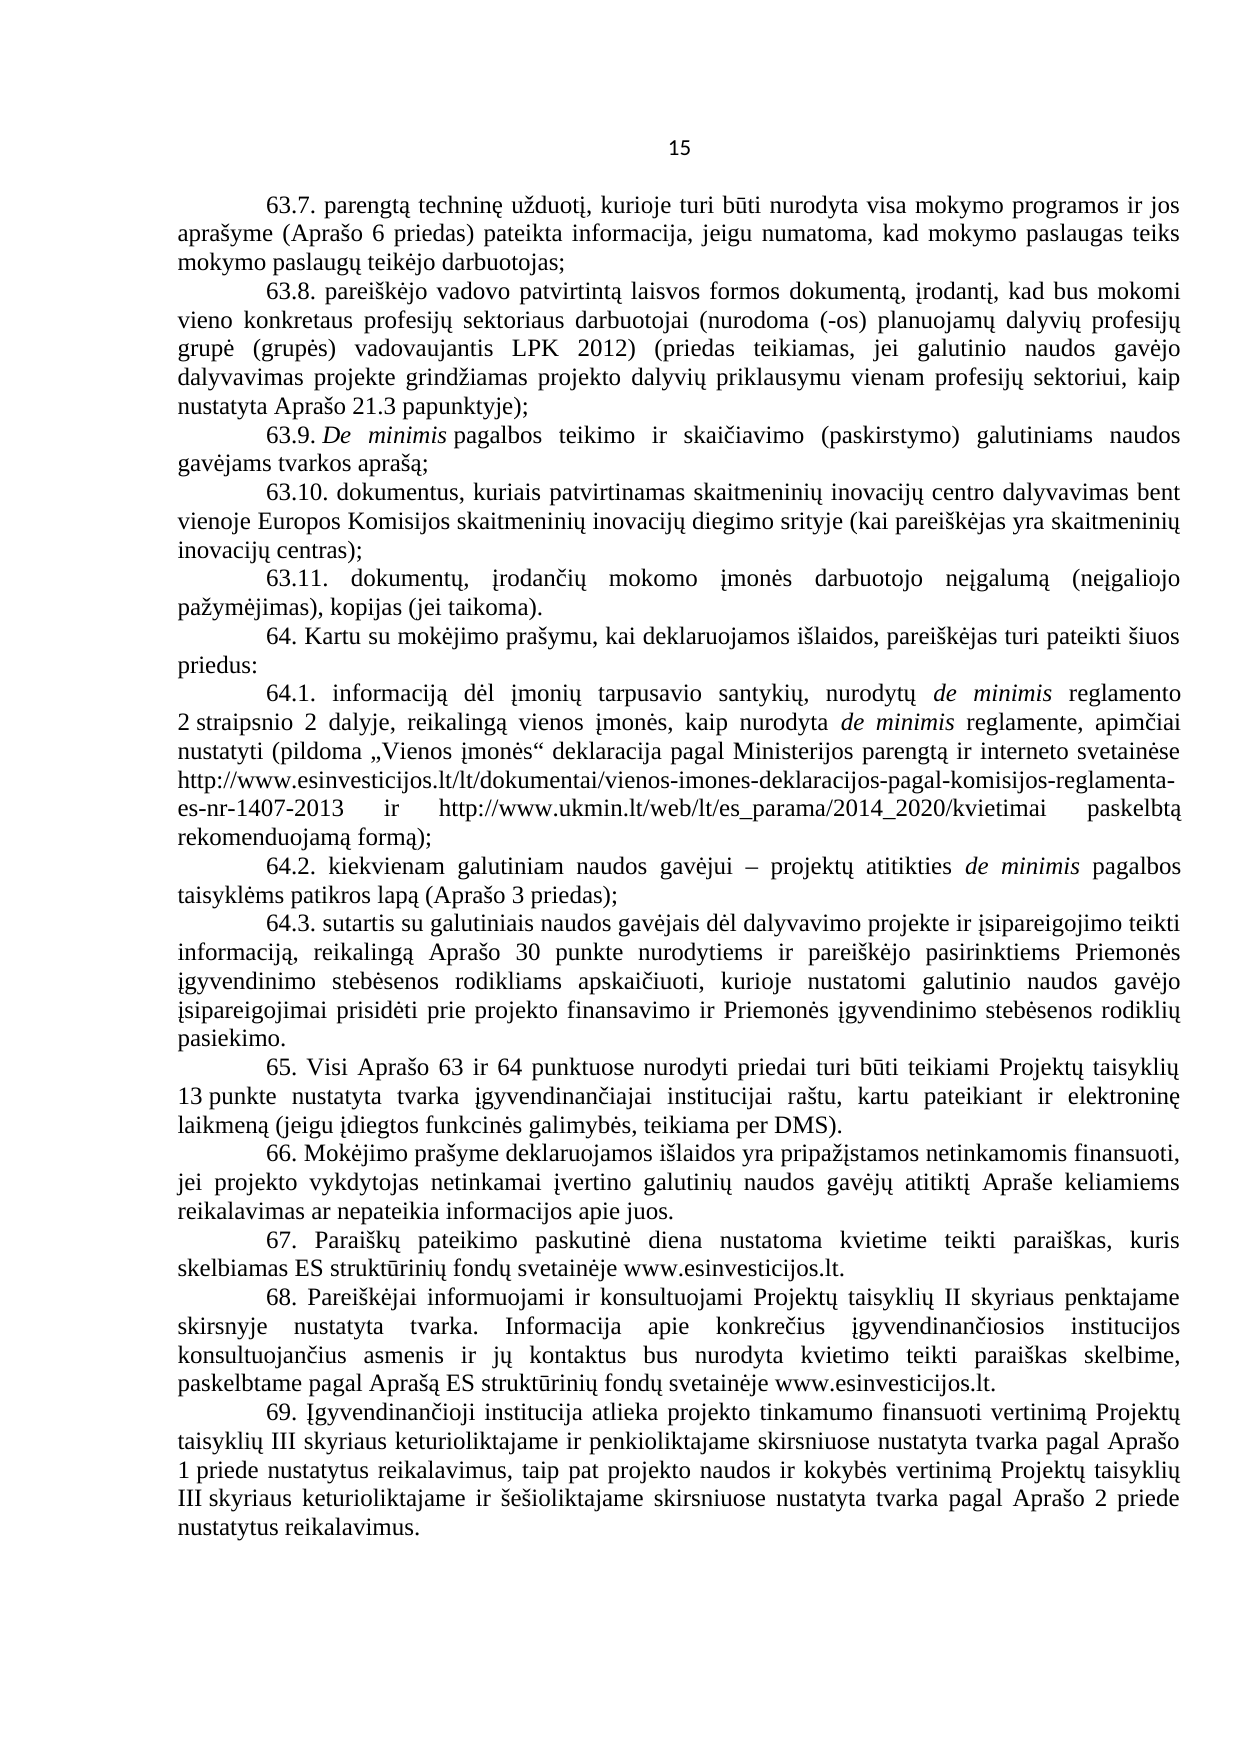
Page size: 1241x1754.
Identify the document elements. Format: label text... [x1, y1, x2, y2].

text 65. Visi Aprašo 63 ir 64 punktuose nurodyti priedai turi būti teikiami Projektų taisyklių 13 punkte nustatyta tvarka įgyvendinančiajai institucijai raštu, kartu pateikiant ir elektroninę laikmeną (jeigu įdiegtos funkcinės galimybės, teikiama per DMS). [177, 1052, 1181, 1138]
text 64.3. sutartis su galutiniais naudos gavėjais dėl dalyvavimo projekte ir įsipareigojimo teikti informaciją, reikalingą Aprašo 30 punkte nurodytiems ir pareiškėjo pasirinktiems Priemonės įgyvendinimo stebėsenos rodikliams apskaičiuoti, kurioje nustatomi galutinio naudos gavėjo įsipareigojimai prisidėti prie projekto finansavimo ir Priemonės įgyvendinimo stebėsenos rodiklių pasiekimo. [177, 908, 1181, 1052]
text 67. Paraiškų pateikimo paskutinė diena nustatoma kvietime teikti paraiškas, kuris skelbiamas ES struktūrinių fondų svetainėje www.esinvesticijos.lt. [177, 1225, 1181, 1282]
text 63.7. parengtą techninę užduotį, kurioje turi būti nurodyta visa mokymo programos ir jos aprašyme (Aprašo 6 priedas) pateikta informacija, jeigu numatoma, kad mokymo paslaugas teiks mokymo paslaugų teikėjo darbuotojas; [177, 190, 1181, 276]
text 63.10. dokumentus, kuriais patvirtinamas skaitmeninių inovacijų centro dalyvavimas bent vienoje Europos Komisijos skaitmeninių inovacijų diegimo srityje (kai pareiškėjas yra skaitmeninių inovacijų centras); [177, 477, 1181, 563]
text 63.11. dokumentų, įrodančių mokomo įmonės darbuotojo neįgalumą (neįgaliojo pažymėjimas), kopijas (jei taikoma). [177, 563, 1181, 621]
text 63.9. De minimis pagalbos teikimo ir skaičiavimo (paskirstymo) galutiniams naudos gavėjams tvarkos aprašą; [177, 420, 1181, 477]
text 64.1. informaciją dėl įmonių tarpusavio santykių, nurodytų de minimis reglamento 2 straipsnio 2 dalyje, reikalingą vienos įmonės, kaip nurodyta de minimis reglamente, apimčiai nustatyti (pildoma „Vienos įmonės“ deklaracija pagal Ministerijos parengtą ir interneto svetainėse http://www.esinvesticijos.lt/lt/dokumentai/vienos-imones-deklaracijos-pagal-komisijos-reglamenta-es-nr-1407-2013 ir http://www.ukmin.lt/web/lt/es_parama/2014_2020/kvietimai paskelbtą rekomenduojamą formą); [177, 678, 1181, 851]
text 69. Įgyvendinančioji institucija atlieka projekto tinkamumo finansuoti vertinimą Projektų taisyklių III skyriaus keturioliktajame ir penkioliktajame skirsniuose nustatyta tvarka pagal Aprašo 1 priede nustatytus reikalavimus, taip pat projekto naudos ir kokybės vertinimą Projektų taisyklių III skyriaus keturioliktajame ir šešioliktajame skirsniuose nustatyta tvarka pagal Aprašo 2 priede nustatytus reikalavimus. [177, 1397, 1181, 1541]
text 68. Pareiškėjai informuojami ir konsultuojami Projektų taisyklių II skyriaus penktajame skirsnyje nustatyta tvarka. Informacija apie konkrečius įgyvendinančiosios institucijos konsultuojančius asmenis ir jų kontaktus bus nurodyta kvietimo teikti paraiškas skelbime, paskelbtame pagal Aprašą ES struktūrinių fondų svetainėje www.esinvesticijos.lt. [177, 1282, 1181, 1397]
text 64.2. kiekvienam galutiniam naudos gavėjui – projektų atitikties de minimis pagalbos taisyklėms patikros lapą (Aprašo 3 priedas); [177, 851, 1181, 908]
text 66. Mokėjimo prašyme deklaruojamos išlaidos yra pripažįstamos netinkamomis finansuoti, jei projekto vykdytojas netinkamai įvertino galutinių naudos gavėjų atitiktį Apraše keliamiems reikalavimas ar nepateikia informacijos apie juos. [177, 1138, 1181, 1225]
text 63.8. pareiškėjo vadovo patvirtintą laisvos formos dokumentą, įrodantį, kad bus mokomi vieno konkretaus profesijų sektoriaus darbuotojai (nurodoma (-os) planuojamų dalyvių profesijų grupė (grupės) vadovaujantis LPK 2012) (priedas teikiamas, jei galutinio naudos gavėjo dalyvavimas projekte grindžiamas projekto dalyvių priklausymu vienam profesijų sektoriui, kaip nustatyta Aprašo 21.3 papunktyje); [177, 276, 1181, 420]
text 64. Kartu su mokėjimo prašymu, kai deklaruojamos išlaidos, pareiškėjas turi pateikti šiuos priedus: [177, 621, 1181, 678]
